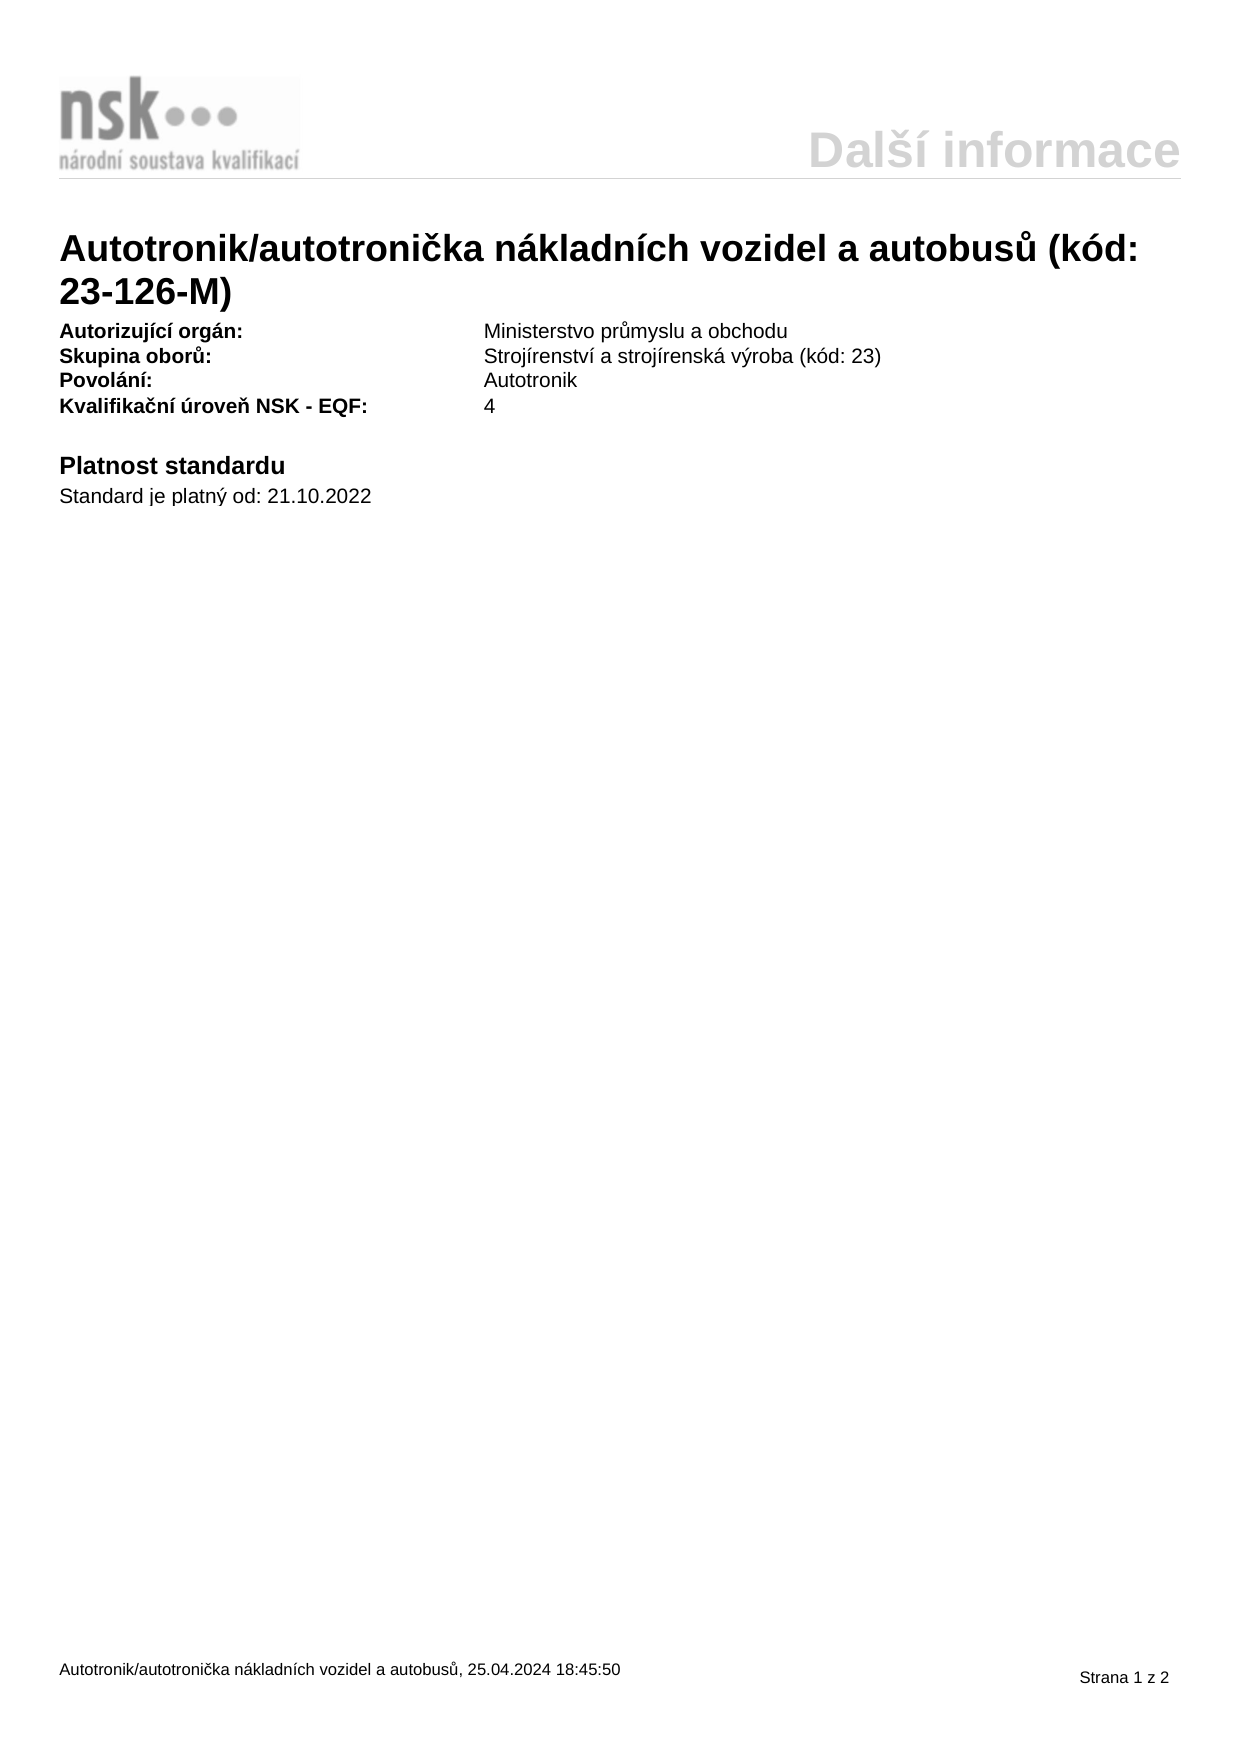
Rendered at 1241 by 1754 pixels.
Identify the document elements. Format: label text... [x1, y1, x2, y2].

table_cell Autotronik/autotronička nákladních vozidel a autobusů (kód: 23-126-M) [59, 224, 1181, 313]
table_header Další informace [626, 59, 1181, 178]
table_cell [620, 806, 626, 1106]
table_cell Povolání: [59, 368, 483, 392]
table_cell [59, 506, 483, 806]
table_cell [484, 506, 620, 806]
table_cell [59, 418, 483, 447]
table_cell [484, 1106, 620, 1383]
table_cell [484, 196, 620, 224]
table_cell [59, 806, 483, 1106]
table_cell Autorizující orgán: [59, 319, 483, 343]
table_cell [1169, 1660, 1181, 1696]
table_cell [862, 196, 1169, 224]
table_cell [59, 313, 483, 319]
table_cell [626, 418, 862, 447]
table_cell [1169, 1384, 1181, 1659]
table_cell [59, 196, 483, 224]
table_cell [1169, 196, 1181, 224]
table_cell [484, 806, 620, 1106]
table_header [621, 59, 626, 172]
table_cell Platnost standardu [59, 448, 1181, 483]
table_cell Autotronik [484, 368, 1181, 393]
table_cell [862, 313, 1169, 319]
table_cell [620, 506, 626, 806]
table_cell [862, 506, 1169, 806]
table_cell [862, 1384, 1169, 1659]
table_cell [626, 1384, 862, 1659]
table_cell [620, 1106, 626, 1383]
table_cell [862, 418, 1169, 447]
table_cell [1169, 506, 1181, 806]
table_cell [620, 418, 626, 447]
table_cell Autotronik/autotronička nákladních vozidel a autobusů, 25.04.2024 18:45:50 [59, 1660, 862, 1696]
table_cell [59, 179, 1181, 196]
picture [58, 59, 621, 172]
table_cell Skupina oborů: [59, 344, 483, 368]
table_cell [484, 1384, 620, 1659]
table_cell [626, 806, 862, 1106]
table_cell Kvalifikační úroveň NSK - EQF: [59, 394, 483, 417]
table_cell [59, 1384, 483, 1659]
table_cell Strojírenství a strojírenská výroba (kód: 23) [484, 344, 1181, 368]
table_cell [620, 1384, 626, 1659]
table_cell [626, 313, 862, 319]
table_cell 4 [484, 394, 1181, 417]
table_cell [484, 418, 620, 447]
table_cell [59, 172, 483, 178]
table_cell Ministerstvo průmyslu a obchodu [484, 319, 1181, 344]
table_cell [862, 806, 1169, 1106]
table_cell [620, 196, 626, 224]
table_cell [626, 506, 862, 806]
table_cell [626, 1106, 862, 1383]
table_cell [1169, 806, 1181, 1106]
table_cell [484, 313, 620, 319]
table_cell Standard je platný od: 21.10.2022 [59, 484, 1181, 506]
table_cell Strana 1 z 2 [862, 1660, 1169, 1696]
table_cell [1169, 418, 1181, 447]
table_cell [59, 1106, 483, 1383]
table_cell [484, 172, 620, 178]
table_cell [862, 1106, 1169, 1383]
table_cell [1169, 313, 1181, 319]
table_cell [1169, 1106, 1181, 1383]
table_cell [626, 196, 862, 224]
